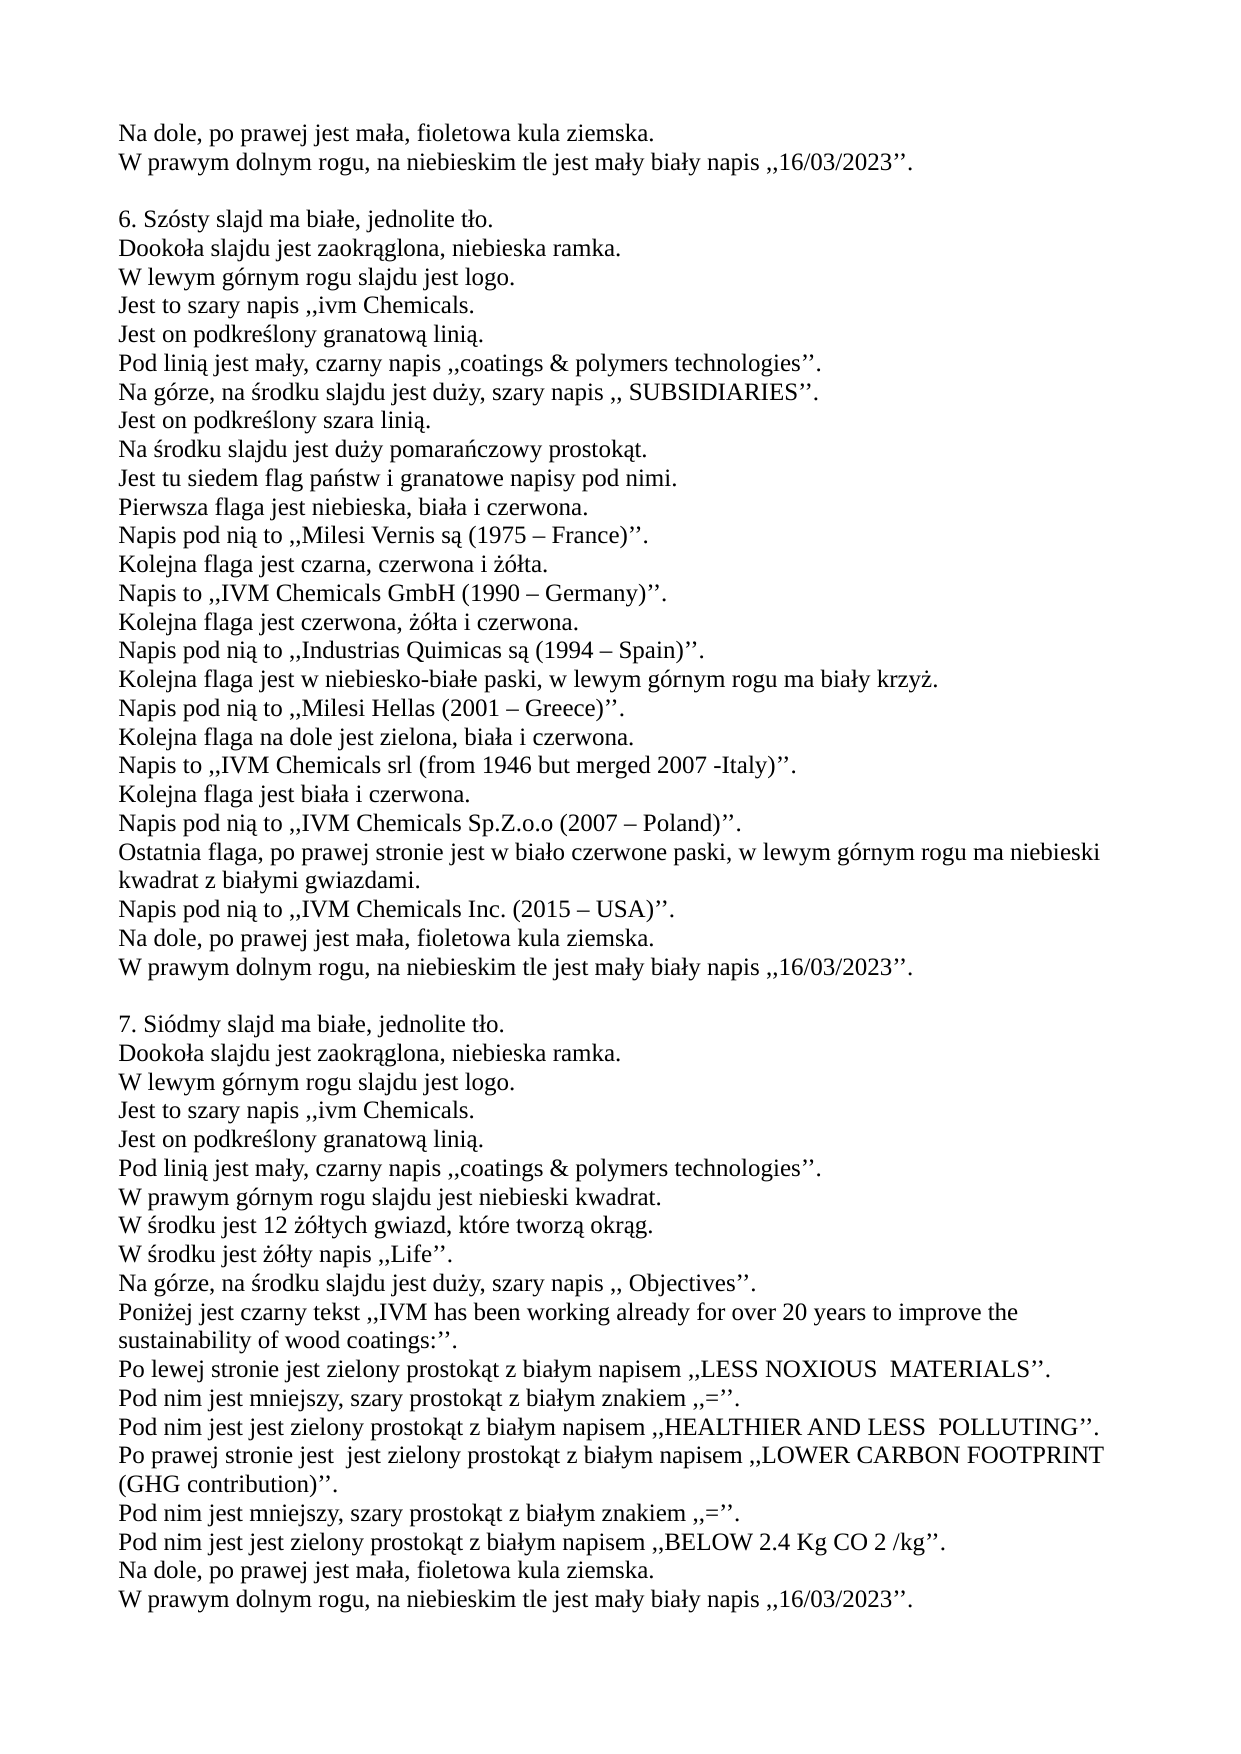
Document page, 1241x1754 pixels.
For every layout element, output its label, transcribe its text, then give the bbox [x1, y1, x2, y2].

text Kolejna flaga jest czerwona, żółta i czerwona. [118, 607, 1122, 636]
text Na dole, po prawej jest mała, fioletowa kula ziemska. [118, 1556, 1122, 1584]
text Na górze, na środku slajdu jest duży, szary napis ,, Objectives’’. [118, 1268, 1122, 1297]
text Pod linią jest mały, czarny napis ,,coatings & polymers technologies’’. [118, 1153, 1122, 1182]
text Jest on podkreślony granatową linią. [118, 319, 1122, 348]
text Na dole, po prawej jest mała, fioletowa kula ziemska. [118, 923, 1122, 952]
text Napis pod nią to ,,IVM Chemicals Inc. (2015 – USA)’’. [118, 894, 1122, 923]
text Napis pod nią to ,,IVM Chemicals Sp.Z.o.o (2007 – Poland)’’. [118, 808, 1122, 837]
text Na górze, na środku slajdu jest duży, szary napis ,, SUBSIDIARIES’’. [118, 377, 1122, 406]
text W prawym dolnym rogu, na niebieskim tle jest mały biały napis ,,16/03/2023’’. [118, 147, 1122, 176]
text Na dole, po prawej jest mała, fioletowa kula ziemska. [118, 118, 1122, 147]
text Kolejna flaga jest czarna, czerwona i żółta. [118, 549, 1122, 578]
text Pod linią jest mały, czarny napis ,,coatings & polymers technologies’’. [118, 348, 1122, 377]
text Jest to szary napis ,,ivm Chemicals. [118, 291, 1122, 319]
text Napis to ,,IVM Chemicals GmbH (1990 – Germany)’’. [118, 578, 1122, 607]
text Jest to szary napis ,,ivm Chemicals. [118, 1096, 1122, 1124]
text 7. Siódmy slajd ma białe, jednolite tło. [118, 1009, 1122, 1038]
text Na środku slajdu jest duży pomarańczowy prostokąt. [118, 434, 1122, 463]
text Jest on podkreślony granatową linią. [118, 1124, 1122, 1153]
text Napis pod nią to ,,Industrias Quimicas są (1994 – Spain)’’. [118, 636, 1122, 664]
text Jest tu siedem flag państw i granatowe napisy pod nimi. [118, 463, 1122, 492]
text Ostatnia flaga, po prawej stronie jest w biało czerwone paski, w lewym górnym rogu ma niebieski kwadrat z białymi gwiazdami. [118, 837, 1122, 894]
text Kolejna flaga jest biała i czerwona. [118, 779, 1122, 808]
text Jest on podkreślony szara linią. [118, 406, 1122, 434]
text W środku jest 12 żółtych gwiazd, które tworzą okrąg. [118, 1211, 1122, 1239]
text W lewym górnym rogu slajdu jest logo. [118, 262, 1122, 291]
text W prawym dolnym rogu, na niebieskim tle jest mały biały napis ,,16/03/2023’’. [118, 952, 1122, 981]
text 6. Szósty slajd ma białe, jednolite tło. [118, 204, 1122, 233]
text Dookoła slajdu jest zaokrąglona, niebieska ramka. [118, 1038, 1122, 1067]
text Pod nim jest jest zielony prostokąt z białym napisem ,,BELOW 2.4 Kg CO 2 /kg’’. [118, 1527, 1122, 1556]
text Pod nim jest mniejszy, szary prostokąt z białym znakiem ,,=’’. [118, 1498, 1122, 1527]
text Kolejna flaga na dole jest zielona, biała i czerwona. [118, 722, 1122, 751]
text Pod nim jest jest zielony prostokąt z białym napisem ,,HEALTHIER AND LESS POLLUTING’’. [118, 1412, 1122, 1441]
text Dookoła slajdu jest zaokrąglona, niebieska ramka. [118, 233, 1122, 262]
text W prawym górnym rogu slajdu jest niebieski kwadrat. [118, 1182, 1122, 1211]
text W prawym dolnym rogu, na niebieskim tle jest mały biały napis ,,16/03/2023’’. [118, 1584, 1122, 1613]
text W środku jest żółty napis ,,Life’’. [118, 1239, 1122, 1268]
text Napis to ,,IVM Chemicals srl (from 1946 but merged 2007 -Italy)’’. [118, 751, 1122, 779]
text Napis pod nią to ,,Milesi Hellas (2001 – Greece)’’. [118, 693, 1122, 722]
text Kolejna flaga jest w niebiesko-białe paski, w lewym górnym rogu ma biały krzyż. [118, 664, 1122, 693]
text Poniżej jest czarny tekst ,,IVM has been working already for over 20 years to improve the sustainability of wood coatings:’’. [118, 1297, 1122, 1354]
text (GHG contribution)’’. [118, 1469, 1122, 1498]
text Pierwsza flaga jest niebieska, biała i czerwona. [118, 492, 1122, 521]
text Po lewej stronie jest zielony prostokąt z białym napisem ,,LESS NOXIOUS MATERIALS’’. [118, 1354, 1122, 1383]
text Po prawej stronie jest jest zielony prostokąt z białym napisem ,,LOWER CARBON FOOTPRINT [118, 1441, 1122, 1469]
text Napis pod nią to ,,Milesi Vernis są (1975 – France)’’. [118, 521, 1122, 549]
text W lewym górnym rogu slajdu jest logo. [118, 1067, 1122, 1096]
text Pod nim jest mniejszy, szary prostokąt z białym znakiem ,,=’’. [118, 1383, 1122, 1412]
